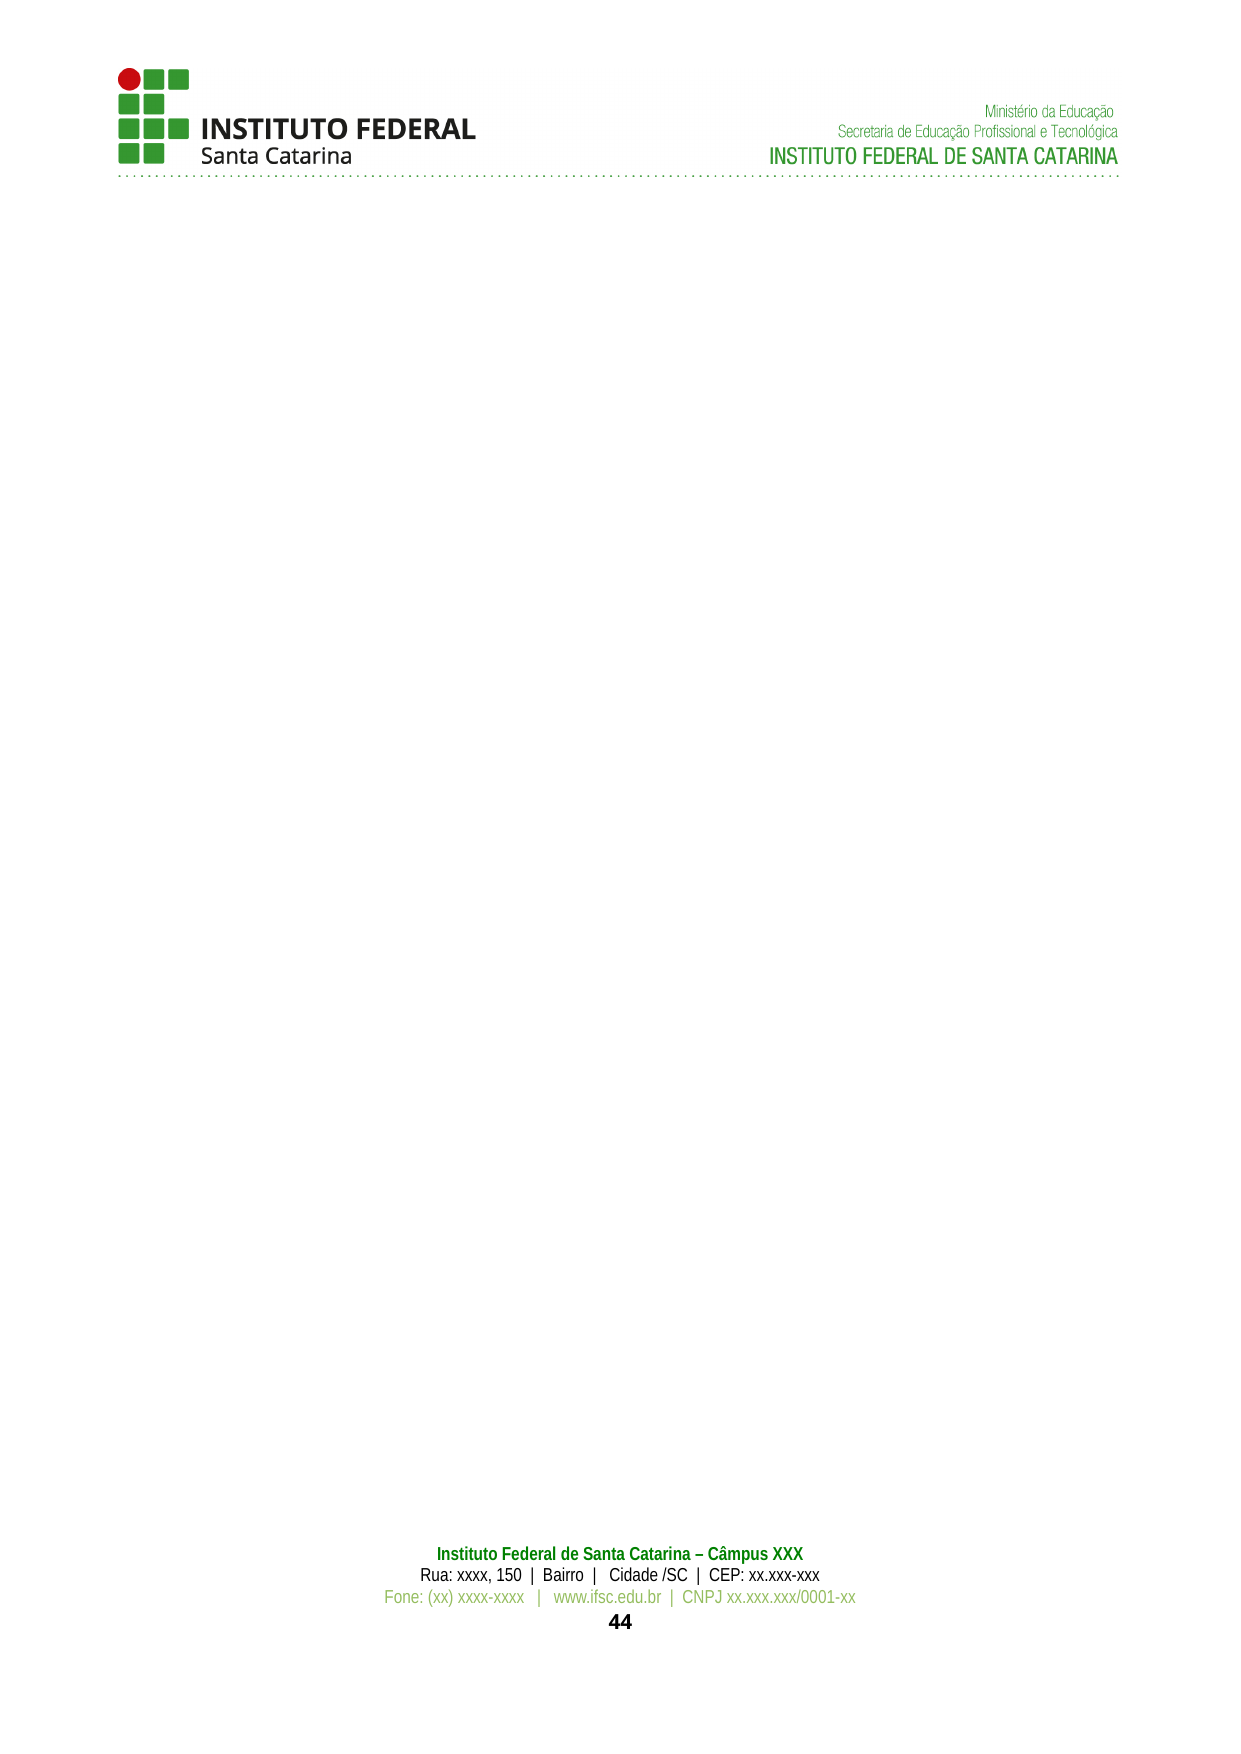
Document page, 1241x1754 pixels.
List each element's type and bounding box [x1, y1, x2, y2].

picture [118, 68, 1123, 177]
